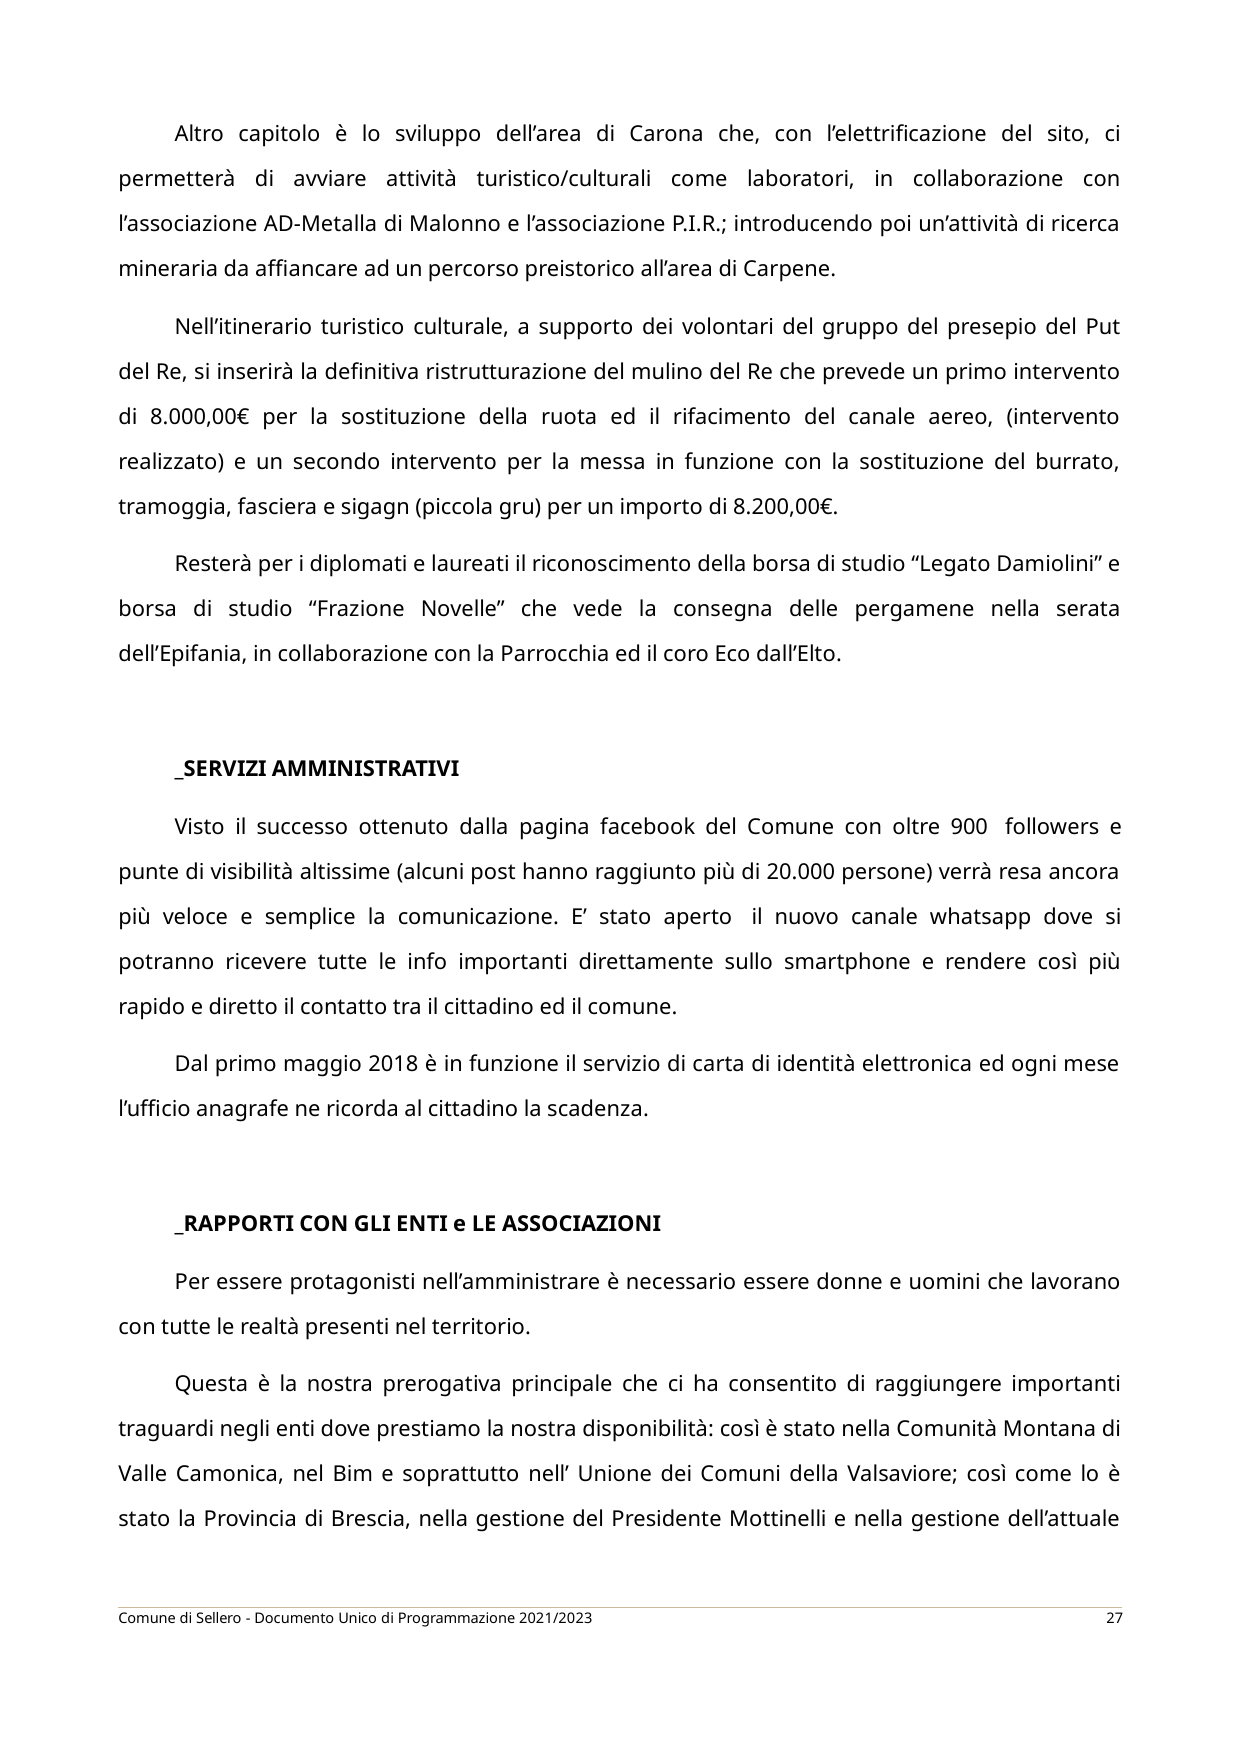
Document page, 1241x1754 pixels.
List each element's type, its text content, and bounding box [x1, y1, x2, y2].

text Altro capitolo è lo sviluppo dell’area di Carona che, con l’elettrificazione del sito, ci permetterà di avviare attività turistico/culturali come laboratori, in collaborazione con l’associazione AD-Metalla di Malonno e l’associazione P.I.R.; introducendo poi un’attività di ricerca mineraria da affiancare ad un percorso preistorico all’area di Carpene. [118, 118, 1122, 283]
text Nell’itinerario turistico culturale, a supporto dei volontari del gruppo del presepio del Put del Re, si inserirà la definitiva ristrutturazione del mulino del Re che prevede un primo intervento di 8.000,00€ per la sostituzione della ruota ed il rifacimento del canale aereo, (intervento realizzato) e un secondo intervento per la messa in funzione con la sostituzione del burrato, tramoggia, fasciera e sigagn (piccola gru) per un importo di 8.200,00€. [118, 311, 1122, 521]
text _RAPPORTI CON GLI ENTI e LE ASSOCIAZIONI [118, 1208, 1122, 1238]
text Questa è la nostra prerogativa principale che ci ha consentito di raggiungere importanti traguardi negli enti dove prestiamo la nostra disponibilità: così è stato nella Comunità Montana di Valle Camonica, nel Bim e soprattutto nell’ Unione dei Comuni della Valsaviore; così come lo è stato la Provincia di Brescia, nella gestione del Presidente Mottinelli e nella gestione dell’attuale [118, 1368, 1122, 1533]
text Per essere protagonisti nell’amministrare è necessario essere donne e uomini che lavorano con tutte le realtà presenti nel territorio. [118, 1266, 1122, 1341]
text Resterà per i diplomati e laureati il riconoscimento della borsa di studio “Legato Damiolini” e borsa di studio “Frazione Novelle” che vede la consegna delle pergamene nella serata dell’Epifania, in collaborazione con la Parrocchia ed il coro Eco dall’Elto. [118, 548, 1122, 668]
text Dal primo maggio 2018 è in funzione il servizio di carta di identità elettronica ed ogni mese l’ufficio anagrafe ne ricorda al cittadino la scadenza. [118, 1048, 1122, 1123]
text Visto il successo ottenuto dalla pagina facebook del Comune con oltre 900 followers e punte di visibilità altissime (alcuni post hanno raggiunto più di 20.000 persone) verrà resa ancora più veloce e semplice la comunicazione. E’ stato aperto il nuovo canale whatsapp dove si potranno ricevere tutte le info importanti direttamente sullo smartphone e rendere così più rapido e diretto il contatto tra il cittadino ed il comune. [118, 811, 1122, 1021]
text _SERVIZI AMMINISTRATIVI [118, 753, 1122, 783]
